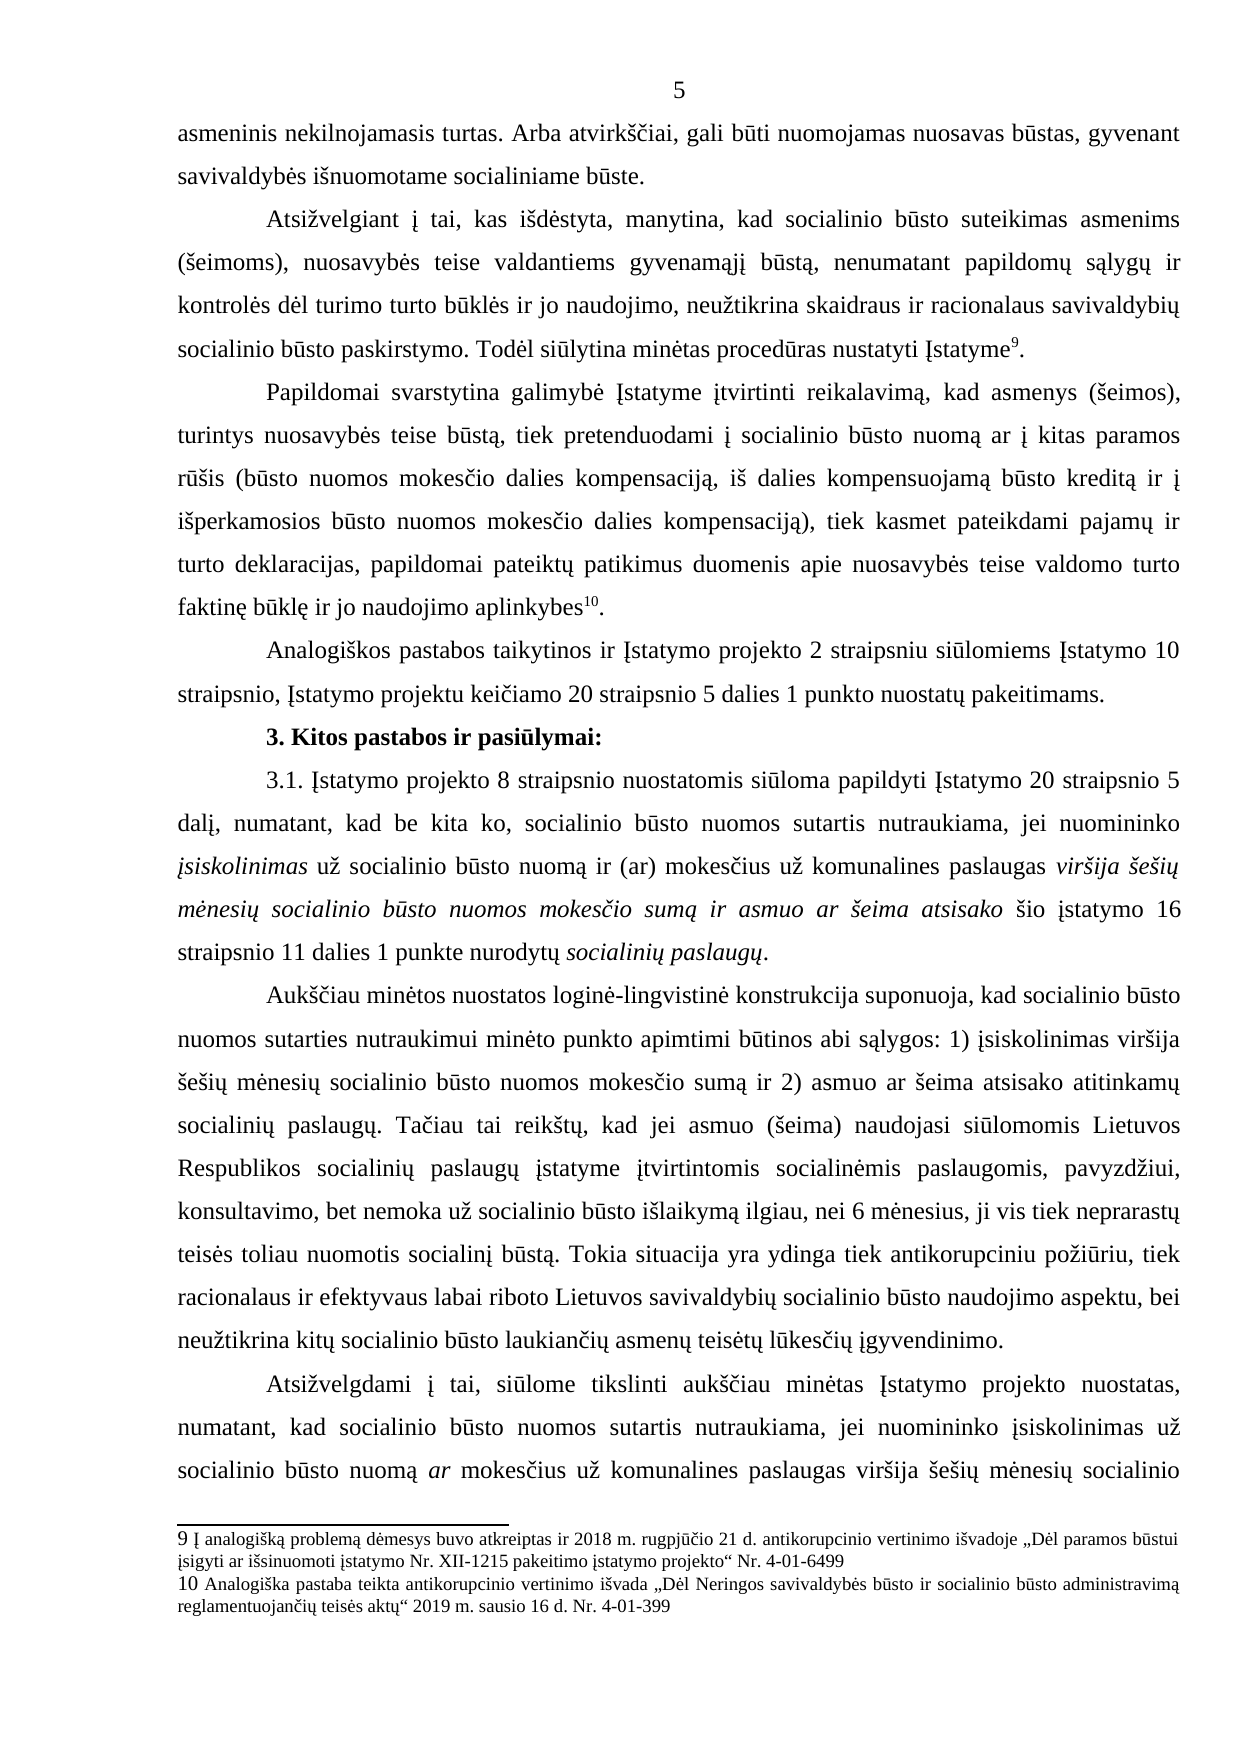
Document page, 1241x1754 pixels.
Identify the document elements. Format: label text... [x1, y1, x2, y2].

text Analogiškos pastabos taikytinos ir Įstatymo projekto 2 straipsniu siūlomiems Įstatymo 10 straipsnio, Įstatymo projektu keičiamo 20 straipsnio 5 dalies 1 punkto nuostatų pakeitimams. [177, 636, 1181, 707]
text Aukščiau minėtos nuostatos loginė-lingvistinė konstrukcija suponuoja, kad socialinio būsto nuomos sutarties nutraukimui minėto punkto apimtimi būtinos abi sąlygos: 1) įsiskolinimas viršija šešių mėnesių socialinio būsto nuomos mokesčio sumą ir 2) asmuo ar šeima atsisako atitinkamų socialinių paslaugų. Tačiau tai reikštų, kad jei asmuo (šeima) naudojasi siūlomomis Lietuvos Respublikos socialinių paslaugų įstatyme įtvirtintomis socialinėmis paslaugomis, pavyzdžiui, konsultavimo, bet nemoka už socialinio būsto išlaikymą ilgiau, nei 6 mėnesius, ji vis tiek neprarastų teisės toliau nuomotis socialinį būstą. Tokia situacija yra ydinga tiek antikorupciniu požiūriu, tiek racionalaus ir efektyvaus labai riboto Lietuvos savivaldybių socialinio būsto naudojimo aspektu, bei neužtikrina kitų socialinio būsto laukiančių asmenų teisėtų lūkesčių įgyvendinimo. [177, 981, 1181, 1354]
text Į analogišką problemą dėmesys buvo atkreiptas ir 2018 m. rugpjūčio 21 d. antikorupcinio vertinimo išvadoje „Dėl paramos būstui įsigyti ar išsinuomoti įstatymo Nr. XII-1215 pakeitimo įstatymo projekto“ Nr. 4-01-6499 [177, 1526, 1181, 1571]
text asmeninis nekilnojamasis turtas. Arba atvirkščiai, gali būti nuomojamas nuosavas būstas, gyvenant savivaldybės išnuomotame socialiniame būste. [177, 118, 1181, 190]
text 3.1. Įstatymo projekto 8 straipsnio nuostatomis siūloma papildyti Įstatymo 20 straipsnio 5 dalį, numatant, kad be kita ko, socialinio būsto nuomos sutartis nutraukiama, jei nuomininko įsiskolinimas už socialinio būsto nuomą ir (ar) mokesčius už komunalines paslaugas viršija šešių mėnesių socialinio būsto nuomos mokesčio sumą ir asmuo ar šeima atsisako šio įstatymo 16 straipsnio 11 dalies 1 punkte nurodytų socialinių paslaugų. [177, 765, 1181, 966]
text Papildomai svarstytina galimybė Įstatyme įtvirtinti reikalavimą, kad asmenys (šeimos), turintys nuosavybės teise būstą, tiek pretenduodami į socialinio būsto nuomą ar į kitas paramos rūšis (būsto nuomos mokesčio dalies kompensaciją, iš dalies kompensuojamą būsto kreditą ir į išperkamosios būsto nuomos mokesčio dalies kompensaciją), tiek kasmet pateikdami pajamų ir turto deklaracijas, papildomai pateiktų patikimus duomenis apie nuosavybės teise valdomo turto faktinę būklę ir jo naudojimo aplinkybes. [177, 377, 1181, 621]
text Atsižvelgdami į tai, siūlome tikslinti aukščiau minėtas Įstatymo projekto nuostatas, numatant, kad socialinio būsto nuomos sutartis nutraukiama, jei nuomininko įsiskolinimas už socialinio būsto nuomą ar mokesčius už komunalines paslaugas viršija šešių mėnesių socialinio [177, 1369, 1181, 1484]
text Atsižvelgiant į tai, kas išdėstyta, manytina, kad socialinio būsto suteikimas asmenims (šeimoms), nuosavybės teise valdantiems gyvenamąjį būstą, nenumatant papildomų sąlygų ir kontrolės dėl turimo turto būklės ir jo naudojimo, neužtikrina skaidraus ir racionalaus savivaldybių socialinio būsto paskirstymo. Todėl siūlytina minėtas procedūras nustatyti Įstatyme. [177, 204, 1181, 362]
text Analogiška pastaba teikta antikorupcinio vertinimo išvada „Dėl Neringos savivaldybės būsto ir socialinio būsto administravimą reglamentuojančių teisės aktų“ 2019 m. sausio 16 d. Nr. 4-01-399 [177, 1571, 1181, 1617]
text 3. Kitos pastabos ir pasiūlymai: [177, 722, 1181, 751]
